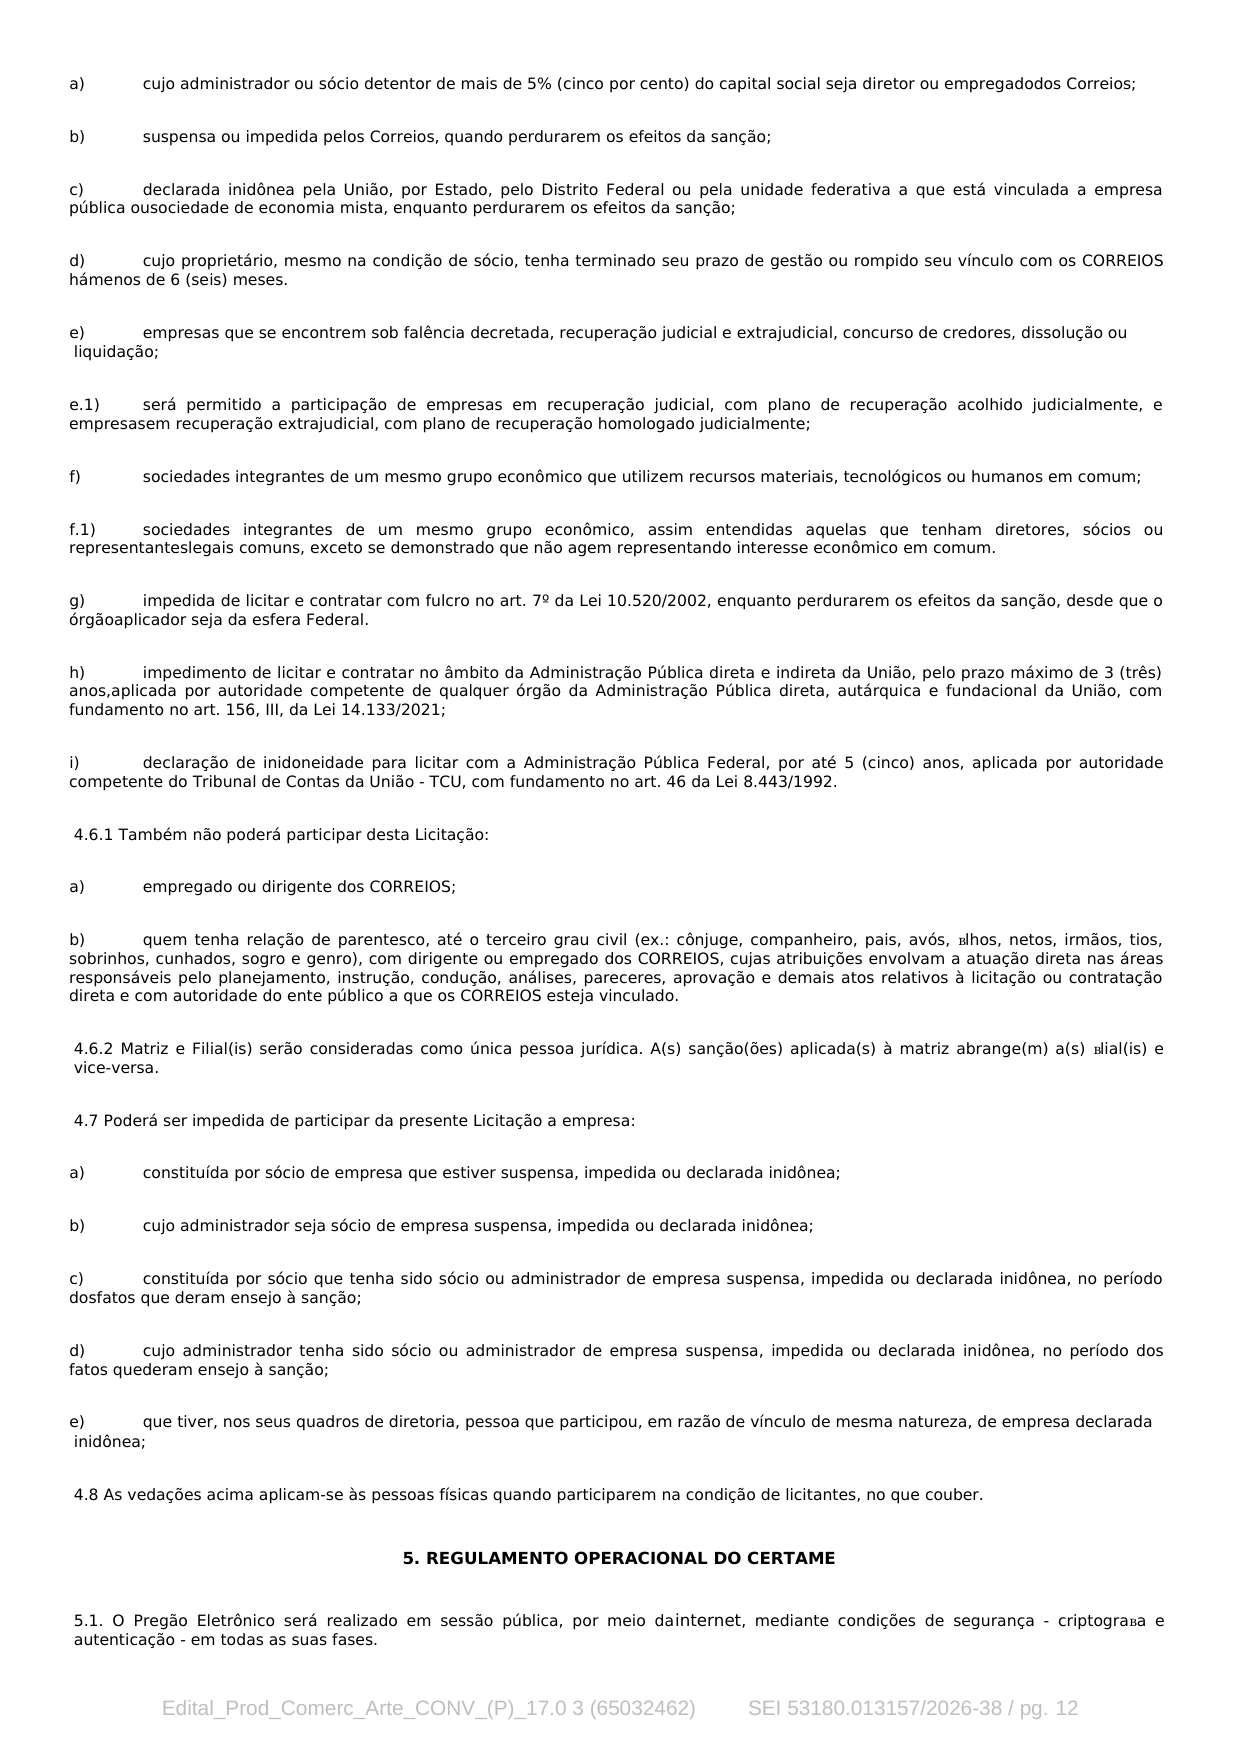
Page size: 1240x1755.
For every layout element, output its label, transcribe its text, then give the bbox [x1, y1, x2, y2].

list cujo administrador seja sócio de empresa suspensa, impedida ou declarada inidônea; [69, 1217, 1165, 1236]
list declarada inidônea pela União, por Estado, pelo Distrito Federal ou pela unidade federativa a que está vinculada a empresa pública ousociedade de economia mista, enquanto perdurarem os efeitos da sanção; [69, 181, 1165, 218]
list constituída por sócio que tenha sido sócio ou administrador de empresa suspensa, impedida ou declarada inidônea, no período dosfatos que deram ensejo à sanção; [69, 1270, 1165, 1307]
list constituída por sócio de empresa que estiver suspensa, impedida ou declarada inidônea; [69, 1164, 1165, 1183]
text 4.6.1 Também não poderá participar desta Licitação: [74, 825, 1165, 844]
list impedimento de licitar e contratar no âmbito da Administração Pública direta e indireta da União, pelo prazo máximo de 3 (três) anos,aplicada por autoridade competente de qualquer órgão da Administração Pública direta, autárquica e fundacional da União, com fundamento no art. 156, III, da Lei 14.133/2021; [69, 663, 1165, 719]
list cujo administrador ou sócio detentor de mais de 5% (cinco por cento) do capital social seja diretor ou empregadodos Correios; [69, 75, 1165, 93]
list cujo administrador tenha sido sócio ou administrador de empresa suspensa, impedida ou declarada inidônea, no período dos fatos quederam ensejo à sanção; [69, 1342, 1165, 1379]
list empresas que se encontrem sob falência decretada, recuperação judicial e extrajudicial, concurso de credores, dissolução ou [69, 324, 1165, 342]
text 4.7 Poderá ser impedida de participar da presente Licitação a empresa: [74, 1112, 1165, 1130]
list quem tenha relação de parentesco, até o terceiro grau civil (ex.: cônjuge, companheiro, pais, avós, lhos, netos, irmãos, tios, sobrinhos, cunhados, sogro e genro), com dirigente ou empregado dos CORREIOS, cujas atribuições envolvam a atuação direta nas áreas responsáveis pelo planejamento, instrução, condução, análises, pareceres, aprovação e demais atos relativos à licitação ou contratação direta e com autoridade do ente público a que os CORREIOS esteja vinculado. [69, 931, 1165, 1006]
list será permitido a participação de empresas em recuperação judicial, com plano de recuperação acolhido judicialmente, e empresasem recuperação extrajudicial, com plano de recuperação homologado judicialmente; [69, 396, 1165, 433]
text liquidação; [74, 343, 1165, 361]
list impedida de licitar e contratar com fulcro no art. 7º da Lei 10.520/2002, enquanto perdurarem os efeitos da sanção, desde que o órgãoaplicador seja da esfera Federal. [69, 592, 1165, 629]
list empregado ou dirigente dos CORREIOS; [69, 878, 1165, 896]
list cujo proprietário, mesmo na condição de sócio, tenha terminado seu prazo de gestão ou rompido seu vínculo com os CORREIOS hámenos de 6 (seis) meses. [69, 252, 1165, 289]
text 4.6.2 Matriz e Filial(is) serão consideradas como única pessoa jurídica. A(s) sanção(ões) aplicada(s) à matriz abrange(m) a(s) lial(is) e vice-versa. [74, 1040, 1165, 1077]
list declaração de inidoneidade para licitar com a Administração Pública Federal, por até 5 (cinco) anos, aplicada por autoridade competente do Tribunal de Contas da União - TCU, com fundamento no art. 46 da Lei 8.443/1992. [69, 754, 1165, 791]
text 4.8 As vedações acima aplicam-se às pessoas físicas quando participarem na condição de licitantes, no que couber. [74, 1486, 1165, 1504]
subtitle 5. REGULAMENTO OPERACIONAL DO CERTAME [69, 1549, 1169, 1568]
text 5.1. O Pregão Eletrônico será realizado em sessão pública, por meio dainternet, mediante condições de segurança - criptograa e autenticação - em todas as suas fases. [74, 1611, 1165, 1649]
text inidônea; [74, 1433, 1165, 1451]
list sociedades integrantes de um mesmo grupo econômico, assim entendidas aquelas que tenham diretores, sócios ou representanteslegais comuns, exceto se demonstrado que não agem representando interesse econômico em comum. [69, 520, 1165, 557]
list que tiver, nos seus quadros de diretoria, pessoa que participou, em razão de vínculo de mesma natureza, de empresa declarada [69, 1413, 1165, 1431]
list sociedades integrantes de um mesmo grupo econômico que utilizem recursos materiais, tecnológicos ou humanos em comum; [69, 468, 1165, 486]
list suspensa ou impedida pelos Correios, quando perdurarem os efeitos da sanção; [69, 128, 1165, 146]
